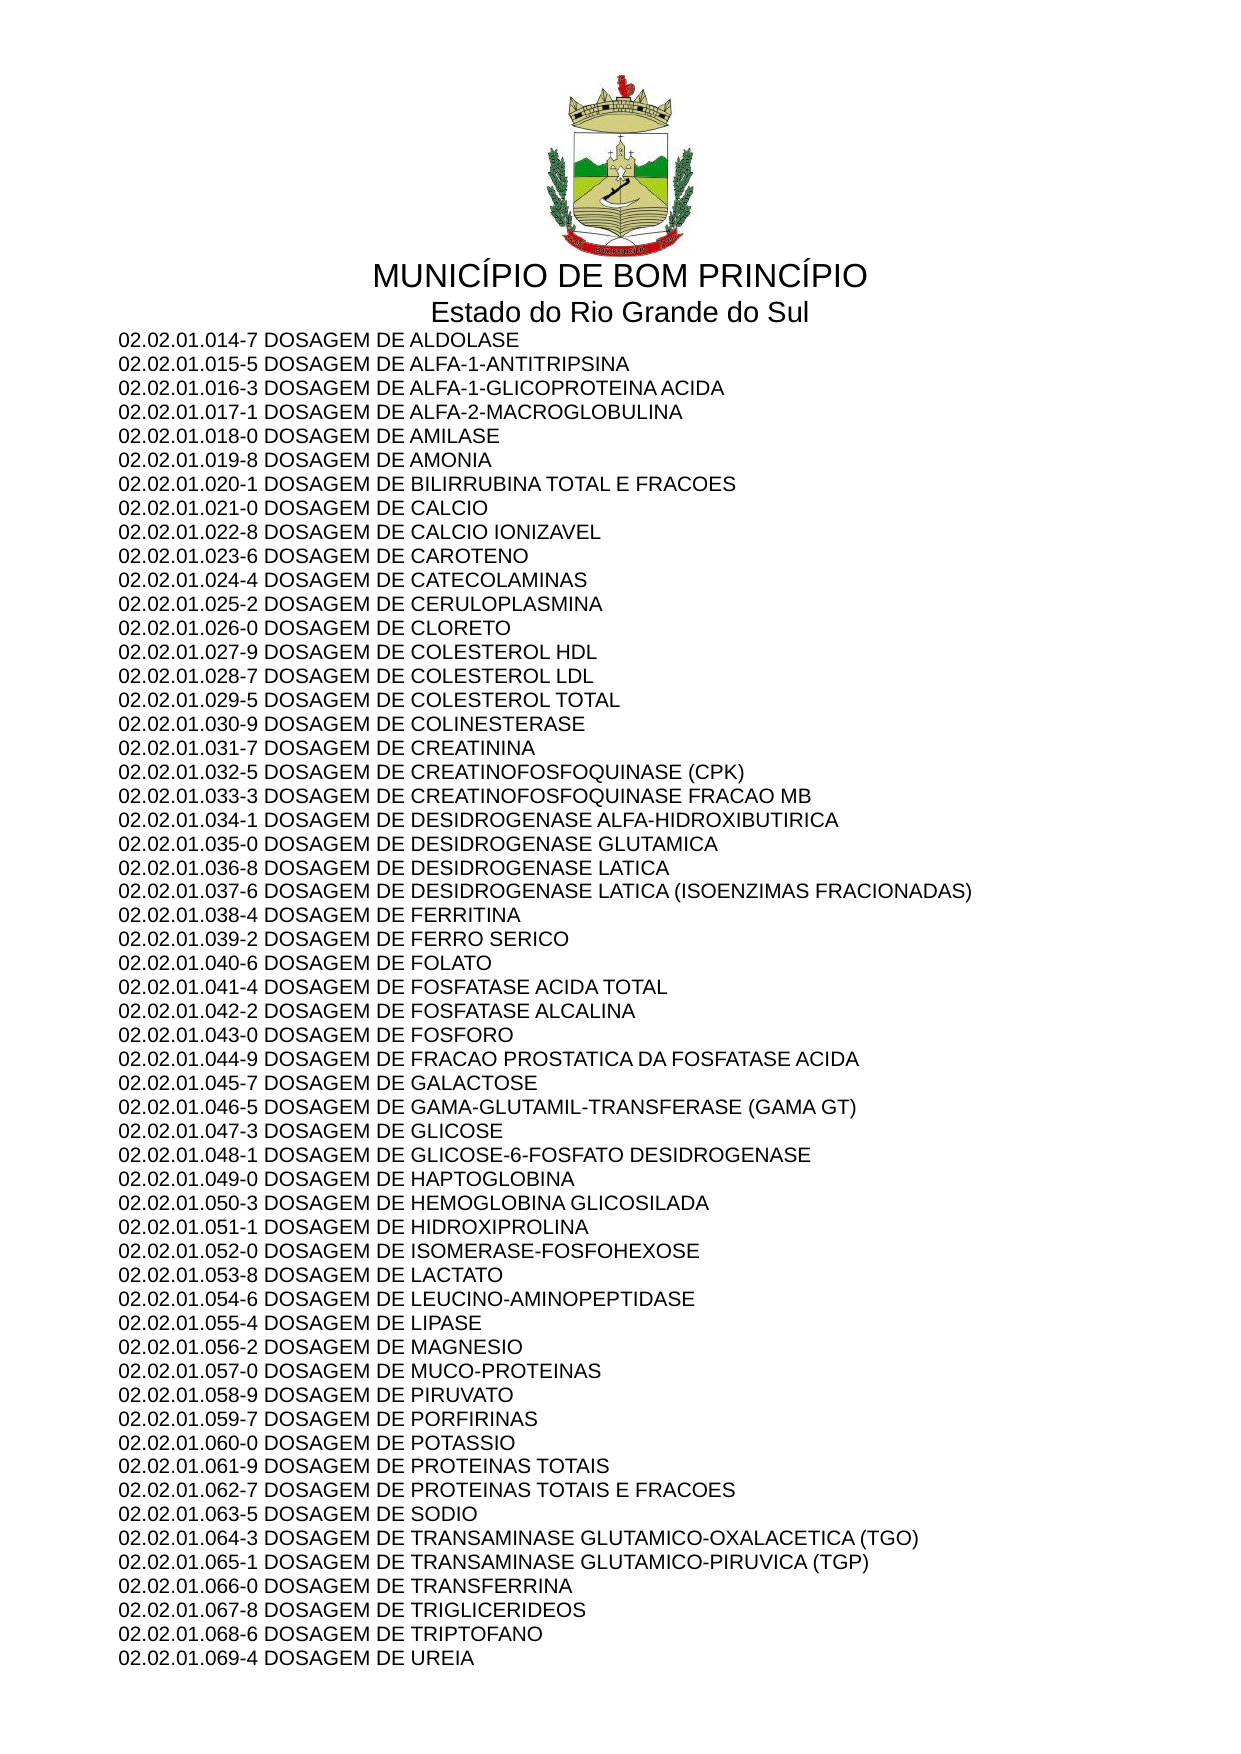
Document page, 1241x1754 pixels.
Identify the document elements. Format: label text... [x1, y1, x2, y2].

text 02.02.01.014-7 DOSAGEM DE ALDOLASE [118, 328, 1122, 352]
text 02.02.01.025-2 DOSAGEM DE CERULOPLASMINA [118, 592, 1122, 616]
text 02.02.01.019-8 DOSAGEM DE AMONIA [118, 448, 1122, 472]
text 02.02.01.052-0 DOSAGEM DE ISOMERASE-FOSFOHEXOSE [118, 1239, 1122, 1263]
text 02.02.01.055-4 DOSAGEM DE LIPASE [118, 1311, 1122, 1334]
text 02.02.01.023-6 DOSAGEM DE CAROTENO [118, 544, 1122, 568]
text 02.02.01.069-4 DOSAGEM DE UREIA [118, 1646, 1122, 1670]
text 02.02.01.020-1 DOSAGEM DE BILIRRUBINA TOTAL E FRACOES [118, 472, 1122, 496]
text 02.02.01.026-0 DOSAGEM DE CLORETO [118, 616, 1122, 640]
text 02.02.01.064-3 DOSAGEM DE TRANSAMINASE GLUTAMICO-OXALACETICA (TGO) [118, 1526, 1122, 1550]
text 02.02.01.016-3 DOSAGEM DE ALFA-1-GLICOPROTEINA ACIDA [118, 376, 1122, 400]
text 02.02.01.045-7 DOSAGEM DE GALACTOSE [118, 1071, 1122, 1095]
text 02.02.01.060-0 DOSAGEM DE POTASSIO [118, 1430, 1122, 1454]
text 02.02.01.044-9 DOSAGEM DE FRACAO PROSTATICA DA FOSFATASE ACIDA [118, 1047, 1122, 1071]
text 02.02.01.043-0 DOSAGEM DE FOSFORO [118, 1023, 1122, 1047]
text 02.02.01.034-1 DOSAGEM DE DESIDROGENASE ALFA-HIDROXIBUTIRICA [118, 807, 1122, 831]
text 02.02.01.032-5 DOSAGEM DE CREATINOFOSFOQUINASE (CPK) [118, 759, 1122, 783]
text 02.02.01.035-0 DOSAGEM DE DESIDROGENASE GLUTAMICA [118, 831, 1122, 855]
text 02.02.01.021-0 DOSAGEM DE CALCIO [118, 496, 1122, 520]
text 02.02.01.022-8 DOSAGEM DE CALCIO IONIZAVEL [118, 520, 1122, 544]
text 02.02.01.051-1 DOSAGEM DE HIDROXIPROLINA [118, 1215, 1122, 1239]
text 02.02.01.050-3 DOSAGEM DE HEMOGLOBINA GLICOSILADA [118, 1191, 1122, 1215]
text 02.02.01.017-1 DOSAGEM DE ALFA-2-MACROGLOBULINA [118, 400, 1122, 424]
text 02.02.01.049-0 DOSAGEM DE HAPTOGLOBINA [118, 1167, 1122, 1191]
text 02.02.01.028-7 DOSAGEM DE COLESTEROL LDL [118, 664, 1122, 688]
text 02.02.01.058-9 DOSAGEM DE PIRUVATO [118, 1382, 1122, 1406]
text 02.02.01.039-2 DOSAGEM DE FERRO SERICO [118, 927, 1122, 951]
text 02.02.01.048-1 DOSAGEM DE GLICOSE-6-FOSFATO DESIDROGENASE [118, 1143, 1122, 1167]
text 02.02.01.068-6 DOSAGEM DE TRIPTOFANO [118, 1622, 1122, 1646]
text 02.02.01.067-8 DOSAGEM DE TRIGLICERIDEOS [118, 1598, 1122, 1622]
text 02.02.01.059-7 DOSAGEM DE PORFIRINAS [118, 1406, 1122, 1430]
text 02.02.01.065-1 DOSAGEM DE TRANSAMINASE GLUTAMICO-PIRUVICA (TGP) [118, 1550, 1122, 1574]
text 02.02.01.054-6 DOSAGEM DE LEUCINO-AMINOPEPTIDASE [118, 1287, 1122, 1311]
text 02.02.01.040-6 DOSAGEM DE FOLATO [118, 951, 1122, 975]
text 02.02.01.029-5 DOSAGEM DE COLESTEROL TOTAL [118, 688, 1122, 712]
text 02.02.01.061-9 DOSAGEM DE PROTEINAS TOTAIS [118, 1454, 1122, 1478]
text 02.02.01.024-4 DOSAGEM DE CATECOLAMINAS [118, 568, 1122, 592]
text 02.02.01.047-3 DOSAGEM DE GLICOSE [118, 1119, 1122, 1143]
text 02.02.01.041-4 DOSAGEM DE FOSFATASE ACIDA TOTAL [118, 975, 1122, 999]
text 02.02.01.042-2 DOSAGEM DE FOSFATASE ALCALINA [118, 999, 1122, 1023]
text 02.02.01.018-0 DOSAGEM DE AMILASE [118, 424, 1122, 448]
text 02.02.01.062-7 DOSAGEM DE PROTEINAS TOTAIS E FRACOES [118, 1478, 1122, 1502]
text 02.02.01.030-9 DOSAGEM DE COLINESTERASE [118, 712, 1122, 736]
text 02.02.01.063-5 DOSAGEM DE SODIO [118, 1502, 1122, 1526]
text 02.02.01.046-5 DOSAGEM DE GAMA-GLUTAMIL-TRANSFERASE (GAMA GT) [118, 1095, 1122, 1119]
text 02.02.01.053-8 DOSAGEM DE LACTATO [118, 1263, 1122, 1287]
text 02.02.01.056-2 DOSAGEM DE MAGNESIO [118, 1334, 1122, 1358]
text 02.02.01.066-0 DOSAGEM DE TRANSFERRINA [118, 1574, 1122, 1598]
text 02.02.01.037-6 DOSAGEM DE DESIDROGENASE LATICA (ISOENZIMAS FRACIONADAS) [118, 879, 1122, 903]
text 02.02.01.031-7 DOSAGEM DE CREATININA [118, 736, 1122, 759]
text 02.02.01.015-5 DOSAGEM DE ALFA-1-ANTITRIPSINA [118, 352, 1122, 376]
text 02.02.01.038-4 DOSAGEM DE FERRITINA [118, 903, 1122, 927]
text 02.02.01.057-0 DOSAGEM DE MUCO-PROTEINAS [118, 1358, 1122, 1382]
text 02.02.01.027-9 DOSAGEM DE COLESTEROL HDL [118, 640, 1122, 664]
text 02.02.01.033-3 DOSAGEM DE CREATINOFOSFOQUINASE FRACAO MB [118, 783, 1122, 807]
text 02.02.01.036-8 DOSAGEM DE DESIDROGENASE LATICA [118, 855, 1122, 879]
